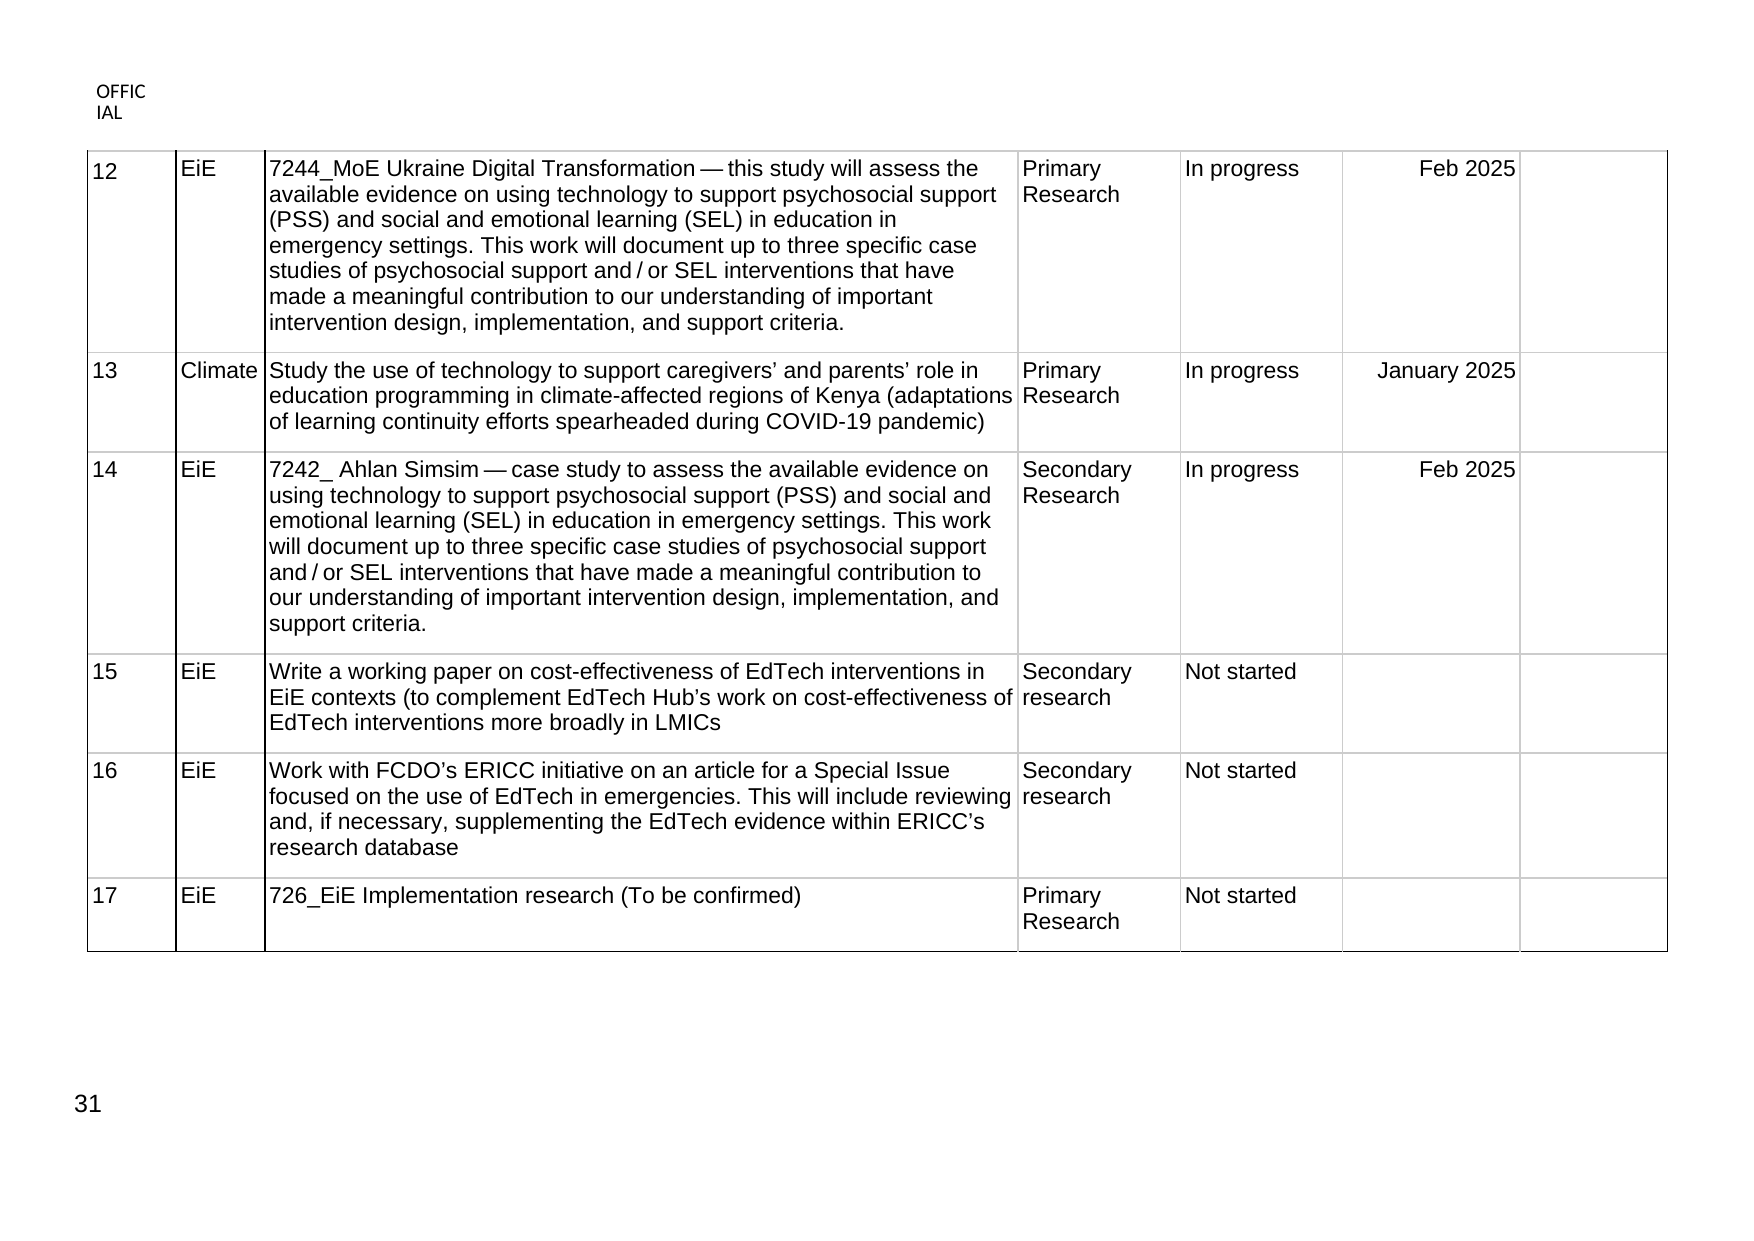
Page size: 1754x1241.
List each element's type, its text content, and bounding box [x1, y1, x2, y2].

table_cell Secondary Research [1019, 453, 1180, 653]
table_cell Not started [1181, 879, 1342, 951]
table_cell 17 [88, 879, 175, 951]
table_cell In progress [1181, 453, 1342, 653]
table_cell 7242_ Ahlan Simsim — case study to assess the available evidence on using technology to support psychosocial support (PSS) and social and emotional learning (SEL) in education in emergency settings. This work will document up to three specific case studies of psychosocial support and / or SEL interventions that have made a meaningful contribution to our understanding of important intervention design, implementation, and support criteria. [266, 453, 1017, 653]
table_cell Climate [177, 353, 264, 451]
table_cell Work with FCDO’s ERICC initiative on an article for a Special Issue focused on the use of EdTech in emergencies. This will include reviewing and, if necessary, supplementing the EdTech evidence within ERICC’s research database [266, 754, 1017, 877]
table_cell Feb 2025 [1343, 152, 1519, 352]
table_cell 15 [88, 655, 175, 752]
table_cell Not started [1181, 754, 1342, 877]
table_cell 14 [88, 453, 175, 653]
table_cell 13 [88, 353, 175, 451]
table_cell EiE [177, 754, 264, 877]
table_cell 7244_MoE Ukraine Digital Transformation — this study will assess the available evidence on using technology to support psychosocial support (PSS) and social and emotional learning (SEL) in education in emergency settings. This work will document up to three specific case studies of psychosocial support and / or SEL interventions that have made a meaningful contribution to our understanding of important intervention design, implementation, and support criteria. [266, 152, 1017, 352]
table_cell Not started [1181, 655, 1342, 752]
table_cell Primary Research [1019, 879, 1180, 951]
table_cell EiE [177, 152, 264, 352]
table_cell [1521, 453, 1667, 653]
table_cell [1521, 754, 1667, 877]
table_cell 16 [88, 754, 175, 877]
table_cell Primary Research [1019, 353, 1180, 451]
table_cell Primary Research [1019, 152, 1180, 352]
table_cell In progress [1181, 152, 1342, 352]
table_cell Feb 2025 [1343, 453, 1519, 653]
table_cell 12 [88, 152, 175, 352]
table_cell January 2025 [1343, 353, 1519, 451]
table_cell [1521, 655, 1667, 752]
table_cell 726_EiE Implementation research (To be confirmed) [266, 879, 1017, 951]
table_cell Secondary research [1019, 655, 1180, 752]
table_cell EiE [177, 655, 264, 752]
table_cell [1343, 655, 1519, 752]
table_cell [1521, 152, 1667, 352]
table_cell EiE [177, 453, 264, 653]
table_cell [1343, 754, 1519, 877]
table_cell Secondary research [1019, 754, 1180, 877]
table_cell [1521, 353, 1667, 451]
table_cell [1343, 879, 1519, 951]
table_cell In progress [1181, 353, 1342, 451]
table_cell Write a working paper on cost-effectiveness of EdTech interventions in EiE contexts (to complement EdTech Hub’s work on cost-effectiveness of EdTech interventions more broadly in LMICs [266, 655, 1017, 752]
table_cell EiE [177, 879, 264, 951]
table_cell [1521, 879, 1667, 951]
table_cell Study the use of technology to support caregivers’ and parents’ role in education programming in climate-affected regions of Kenya (adaptations of learning continuity efforts spearheaded during COVID-19 pandemic) [266, 353, 1017, 451]
